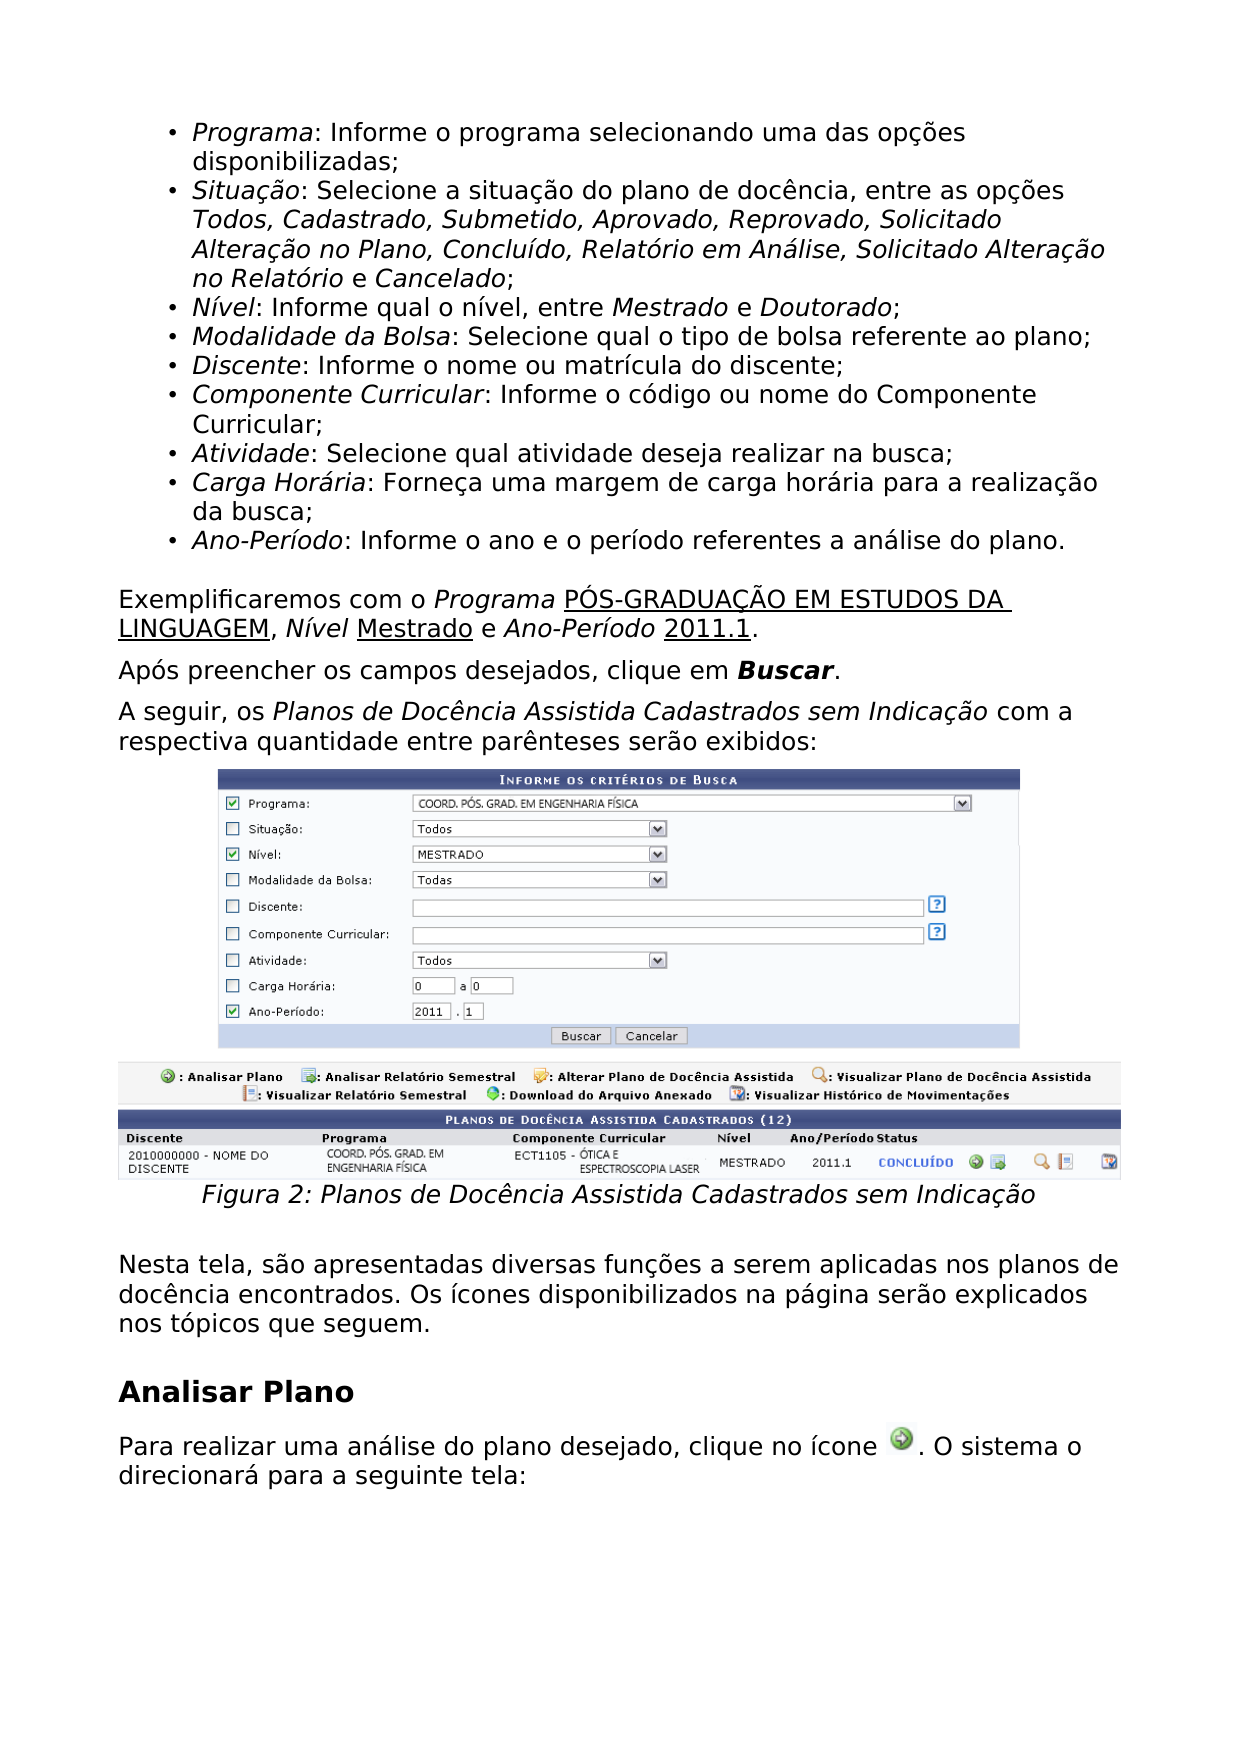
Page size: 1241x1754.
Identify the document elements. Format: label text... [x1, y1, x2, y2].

list Componente Curricular: Informe o código ou nome do Componente Curricular; [177, 381, 1122, 439]
text Exemplificaremos com o Programa PÓS-GRADUAÇÃO EM ESTUDOS DA LINGUAGEM, Nível Mestrado e Ano-Período 2011.1. [118, 585, 1122, 643]
list Carga Horária: Forneça uma margem de carga horária para a realização da busca; [177, 468, 1122, 526]
picture [886, 1422, 918, 1455]
text Figura 2: Planos de Docência Assistida Cadastrados sem Indicação [118, 1180, 1122, 1209]
text Após preencher os campos desejados, clique em Buscar. [118, 656, 1122, 685]
list Situação: Selecione a situação do plano de docência, entre as opções Todos, Cadastrado, Submetido, Aprovado, Reprovado, Solicitado Alteração no Plano, Concluído, Relatório em Análise, Solicitado Alteração no Relatório e Cancelado; [177, 176, 1122, 293]
text Para realizar uma análise do plano desejado, clique no ícone . O sistema o direcionará para a seguinte tela: [118, 1422, 1122, 1490]
text A seguir, os Planos de Docência Assistida Cadastrados sem Indicação com a respectiva quantidade entre parênteses serão exibidos: [118, 698, 1122, 756]
subtitle Analisar Plano [118, 1376, 1122, 1409]
list Nível: Informe qual o nível, entre Mestrado e Doutorado; [177, 293, 1122, 322]
list Discente: Informe o nome ou matrícula do discente; [177, 351, 1122, 381]
text Nesta tela, são apresentadas diversas funções a serem aplicadas nos planos de docência encontrados. Os ícones disponibilizados na página serão explicados nos tópicos que seguem. [118, 1251, 1122, 1338]
list Ano-Período: Informe o ano e o período referentes a análise do plano. [177, 526, 1122, 556]
list Atividade: Selecione qual atividade deseja realizar na busca; [177, 439, 1122, 468]
picture [118, 768, 1123, 1180]
list Programa: Informe o programa selecionando uma das opções disponibilizadas; [177, 118, 1122, 176]
list Modalidade da Bolsa: Selecione qual o tipo de bolsa referente ao plano; [177, 322, 1122, 351]
